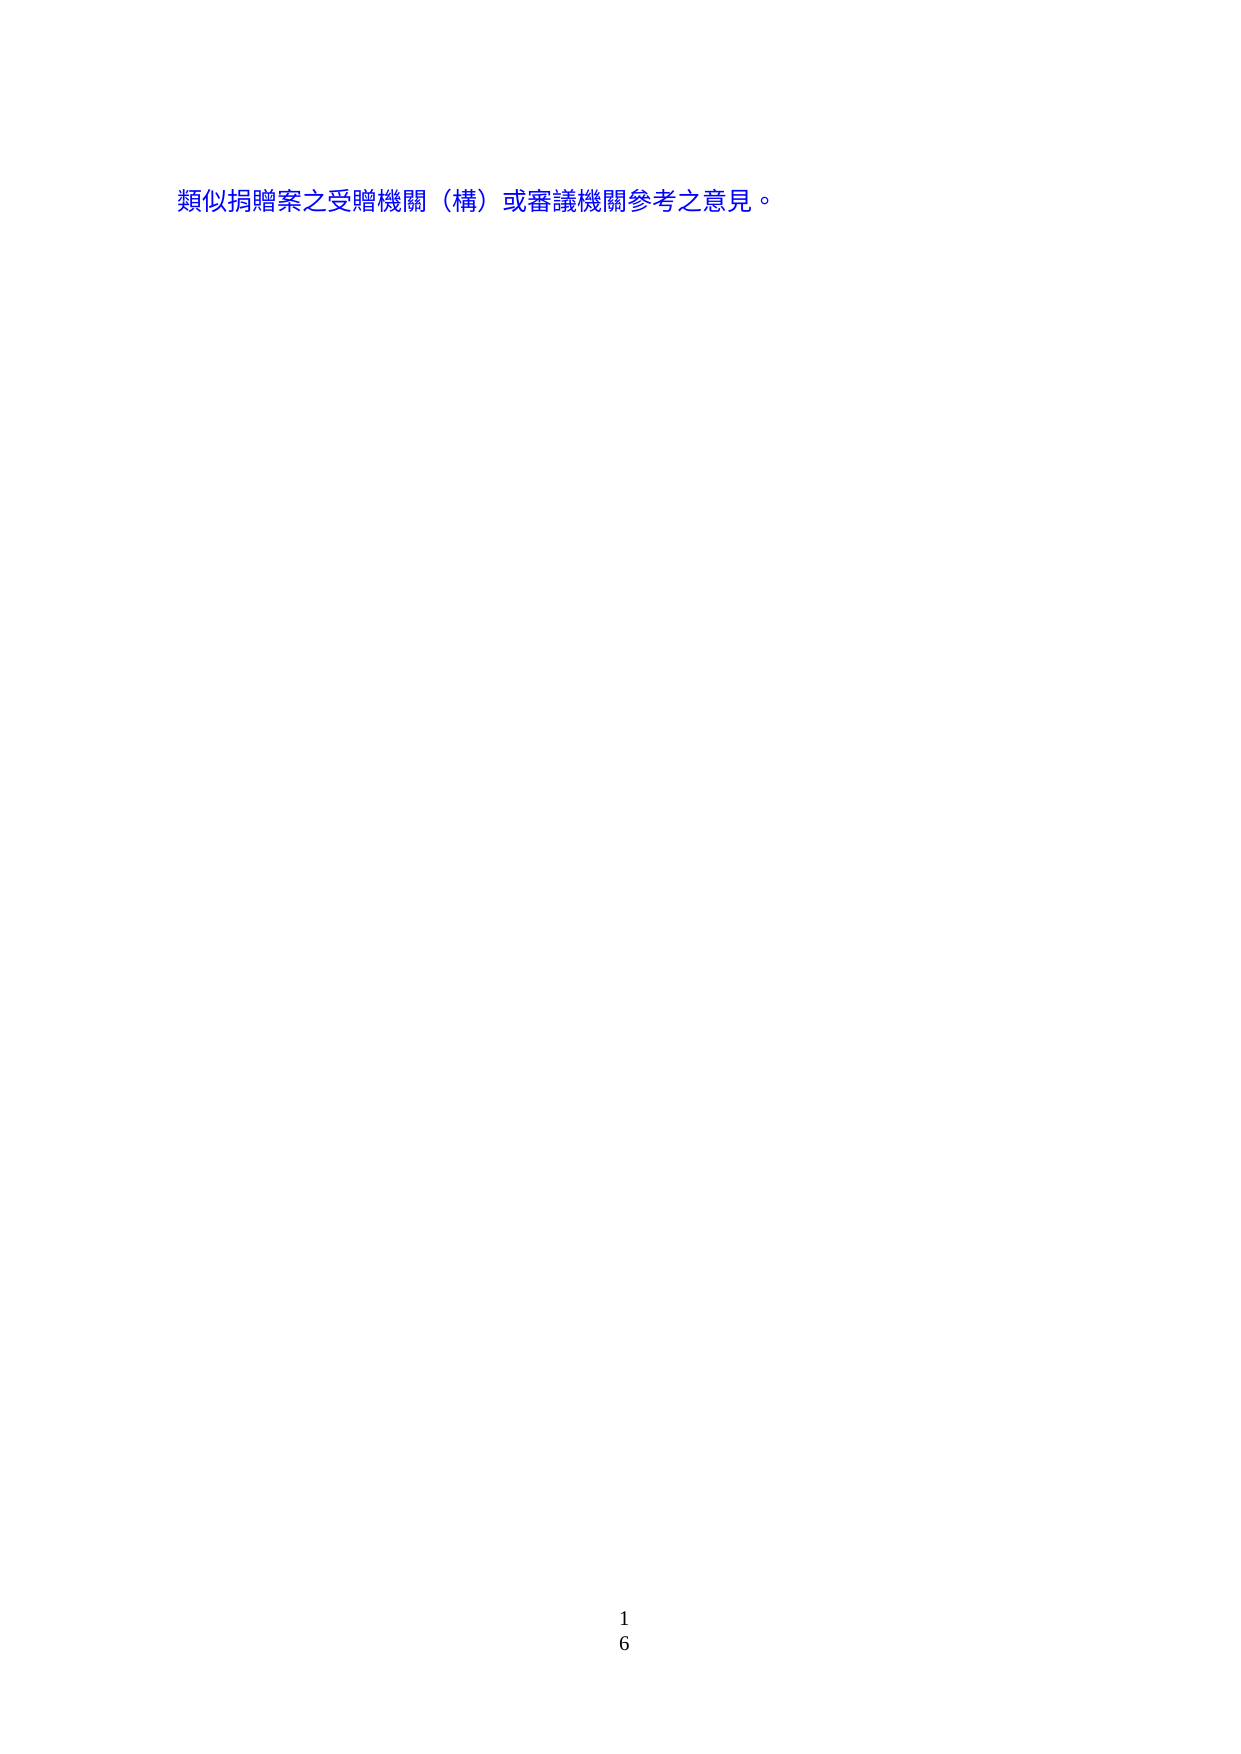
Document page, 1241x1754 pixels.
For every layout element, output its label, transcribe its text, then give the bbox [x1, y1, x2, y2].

text 類似捐贈案之受贈機關（構）或審議機關參考之意見。 [177, 158, 1063, 221]
